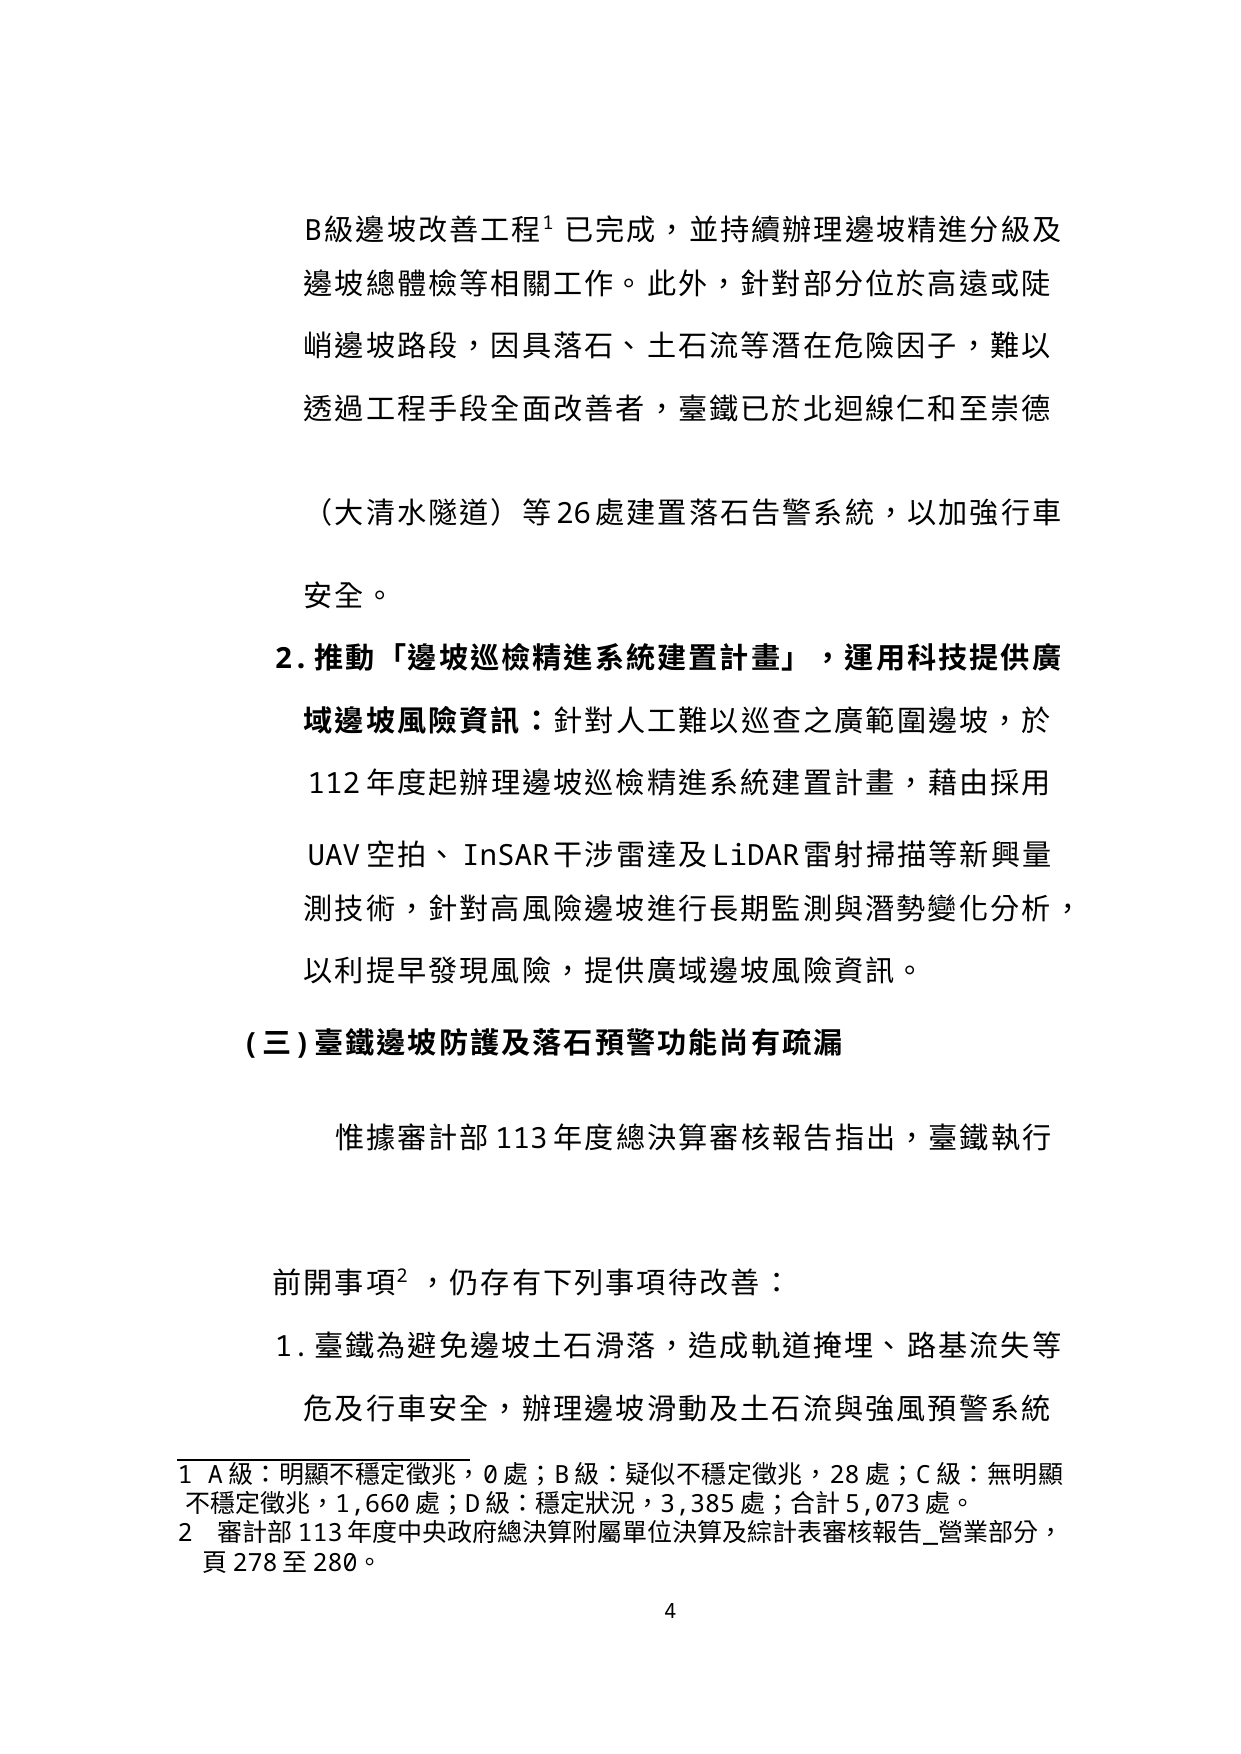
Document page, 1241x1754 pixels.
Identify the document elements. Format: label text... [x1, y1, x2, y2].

text 1.臺鐵為避免邊坡土石滑落，造成軌道掩埋、路基流失等危及行車安全，辦理邊坡滑動及土石流與強風預警系統計畫，惟預算執行情形欠佳，所建置預警系統異常頻仍，且乏土石流與強風之預警功能等，允宜研謀改善。 [266, 1302, 1063, 1427]
text A級：明顯不穩定徵兆，0處；B級：疑似不穩定徵兆，28處；C級：無明顯不穩定徵兆，1,660處；D級：穩定狀況，3,385處；合計5,073處。 [177, 1460, 1063, 1518]
text 2.推動「邊坡巡檢精進系統建置計畫」，運用科技提供廣域邊坡風險資訊：針對人工難以巡查之廣範圍邊坡，於112年度起辦理邊坡巡檢精進系統建置計畫，藉由採用UAV空拍、InSAR干涉雷達及LiDAR雷射掃描等新興量測技術，針對高風險邊坡進行長期監測與潛勢變化分析，以利提早發現風險，提供廣域邊坡風險資訊。 [266, 615, 1063, 990]
text 惟據審計部113年度總決算審核報告指出，臺鐵執行前開事項，仍存有下列事項待改善： [266, 1052, 1063, 1302]
text (三)臺鐵邊坡防護及落石預警功能尚有疏漏 [236, 990, 1063, 1052]
text 1.於「鐵路行車安全改善計畫」辦理邊坡防護及落石預警措施：臺鐵於104至113年間推動「鐵路行車安全改善計畫」，其中子計畫「建立邊坡滑動、土石流及強風預警系統計畫」，已於108年3月完成邊坡巡檢及分級作業，並依穩定狀況將邊坡分為4級。至113年底，28處B級邊坡改善工程已完成，並持續辦理邊坡精進分級及邊坡總體檢等相關工作。此外，針對部分位於高遠或陡峭邊坡路段，因具落石、土石流等潛在危險因子，難以透過工程手段全面改善者，臺鐵已於北迴線仁和至崇德（大清水隧道）等26處建置落石告警系統，以加強行車安全。 [266, 177, 1063, 615]
text 審計部113年度中央政府總決算附屬單位決算及綜計表審核報告_營業部分，頁278至280。 [177, 1518, 1063, 1577]
